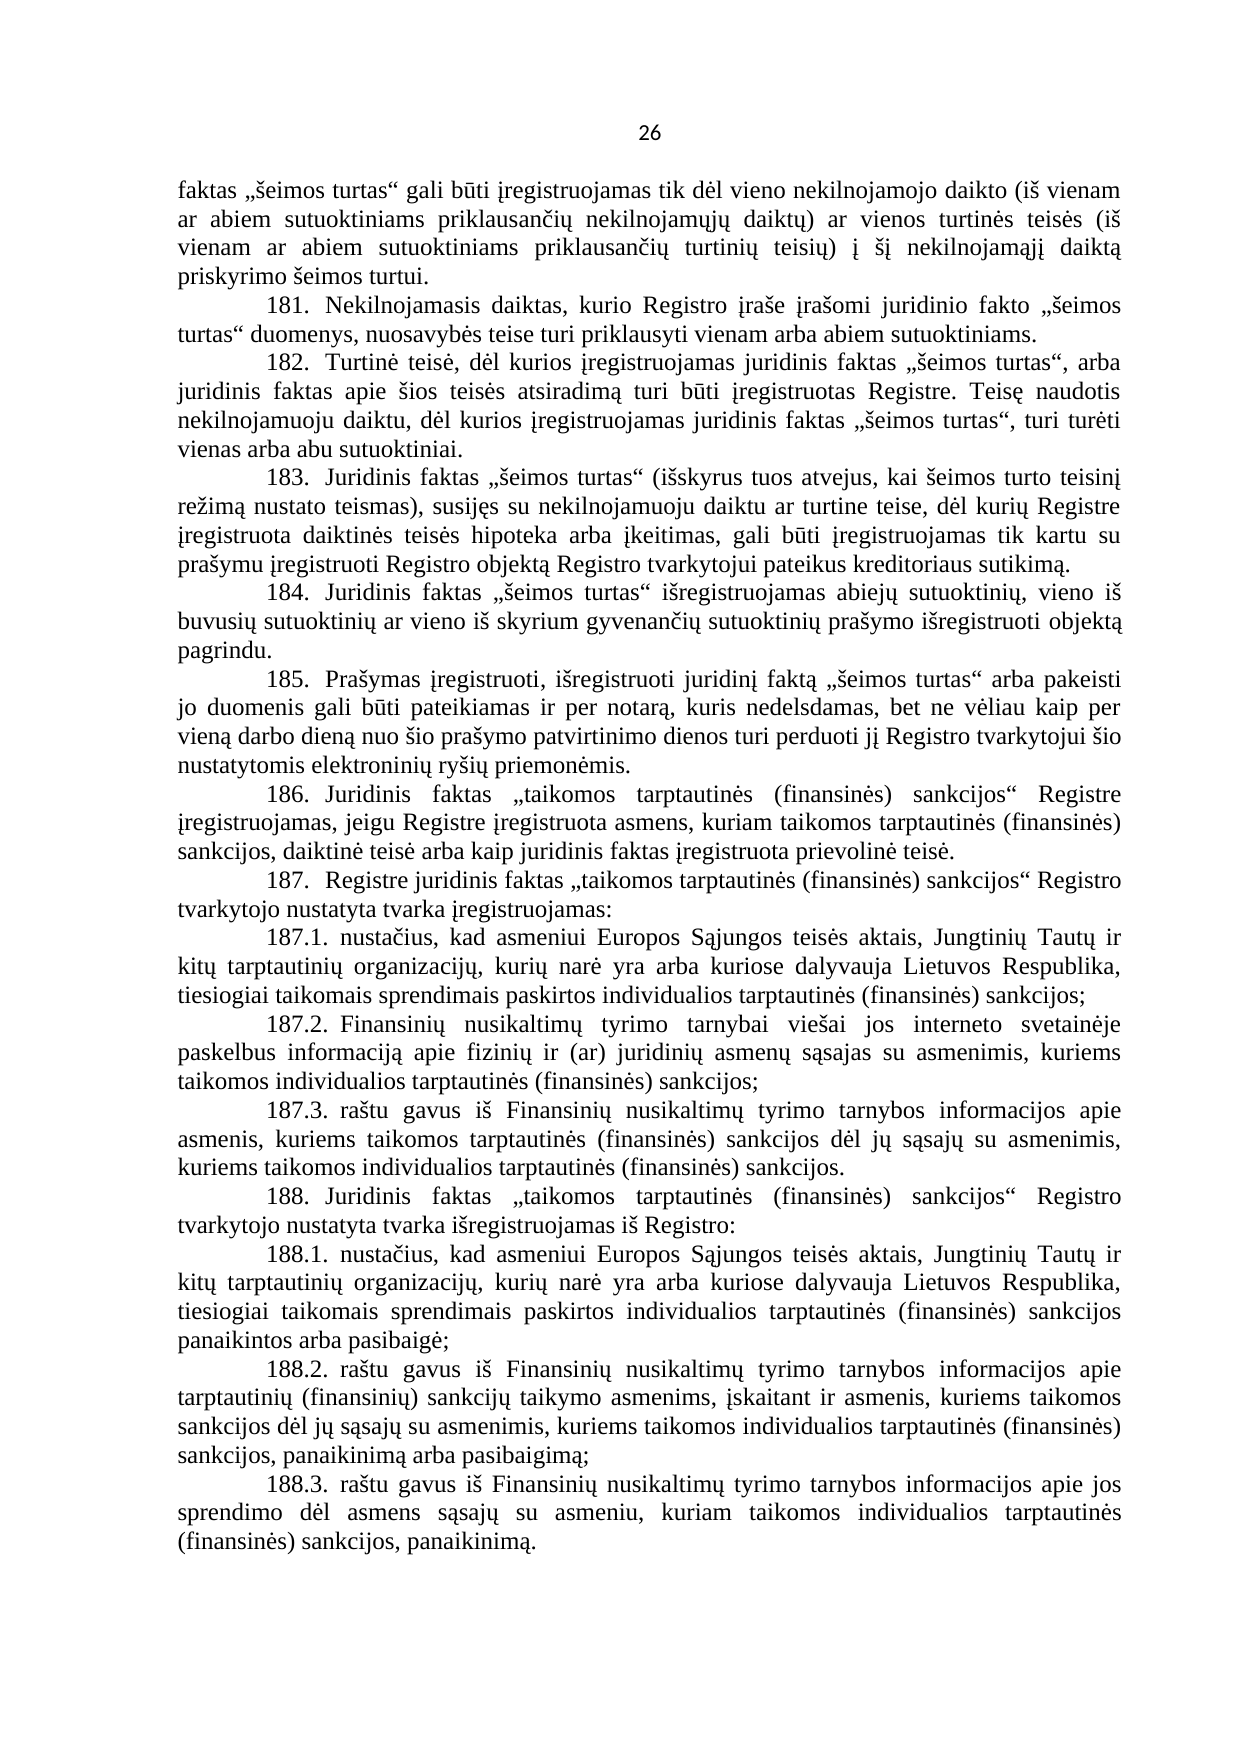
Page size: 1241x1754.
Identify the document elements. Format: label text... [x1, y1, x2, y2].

text 182. Turtinė teisė, dėl kurios įregistruojamas juridinis faktas „šeimos turtas“, arba juridinis faktas apie šios teisės atsiradimą turi būti įregistruotas Registre. Teisę naudotis nekilnojamuoju daiktu, dėl kurios įregistruojamas juridinis faktas „šeimos turtas“, turi turėti vienas arba abu sutuoktiniai. [177, 347, 1122, 462]
text 188.3. raštu gavus iš Finansinių nusikaltimų tyrimo tarnybos informacijos apie jos sprendimo dėl asmens sąsajų su asmeniu, kuriam taikomos individualios tarptautinės (finansinės) sankcijos, panaikinimą. [177, 1469, 1122, 1555]
text 181. Nekilnojamasis daiktas, kurio Registro įraše įrašomi juridinio fakto „šeimos turtas“ duomenys, nuosavybės teise turi priklausyti vienam arba abiem sutuoktiniams. [177, 290, 1122, 347]
text 187.1. nustačius, kad asmeniui Europos Sąjungos teisės aktais, Jungtinių Tautų ir kitų tarptautinių organizacijų, kurių narė yra arba kuriose dalyvauja Lietuvos Respublika, tiesiogiai taikomais sprendimais paskirtos individualios tarptautinės (finansinės) sankcijos; [177, 922, 1122, 1009]
text 186. Juridinis faktas „taikomos tarptautinės (finansinės) sankcijos“ Registre įregistruojamas, jeigu Registre įregistruota asmens, kuriam taikomos tarptautinės (finansinės) sankcijos, daiktinė teisė arba kaip juridinis faktas įregistruota prievolinė teisė. [177, 779, 1122, 865]
text 184. Juridinis faktas „šeimos turtas“ išregistruojamas abiejų sutuoktinių, vieno iš buvusių sutuoktinių ar vieno iš skyrium gyvenančių sutuoktinių prašymo išregistruoti objektą pagrindu. [177, 577, 1122, 664]
text 187. Registre juridinis faktas „taikomos tarptautinės (finansinės) sankcijos“ Registro tvarkytojo nustatyta tvarka įregistruojamas: [177, 865, 1122, 922]
text 185. Prašymas įregistruoti, išregistruoti juridinį faktą „šeimos turtas“ arba pakeisti jo duomenis gali būti pateikiamas ir per notarą, kuris nedelsdamas, bet ne vėliau kaip per vieną darbo dieną nuo šio prašymo patvirtinimo dienos turi perduoti jį Registro tvarkytojui šio nustatytomis elektroninių ryšių priemonėmis. [177, 664, 1122, 779]
text 188. Juridinis faktas „taikomos tarptautinės (finansinės) sankcijos“ Registro tvarkytojo nustatyta tvarka išregistruojamas iš Registro: [177, 1181, 1122, 1239]
text 183. Juridinis faktas „šeimos turtas“ (išskyrus tuos atvejus, kai šeimos turto teisinį režimą nustato teismas), susijęs su nekilnojamuoju daiktu ar turtine teise, dėl kurių Registre įregistruota daiktinės teisės hipoteka arba įkeitimas, gali būti įregistruojamas tik kartu su prašymu įregistruoti Registro objektą Registro tvarkytojui pateikus kreditoriaus sutikimą. [177, 462, 1122, 577]
text 188.2. raštu gavus iš Finansinių nusikaltimų tyrimo tarnybos informacijos apie tarptautinių (finansinių) sankcijų taikymo asmenims, įskaitant ir asmenis, kuriems taikomos sankcijos dėl jų sąsajų su asmenimis, kuriems taikomos individualios tarptautinės (finansinės) sankcijos, panaikinimą arba pasibaigimą; [177, 1354, 1122, 1469]
text 187.2. Finansinių nusikaltimų tyrimo tarnybai viešai jos interneto svetainėje paskelbus informaciją apie fizinių ir (ar) juridinių asmenų sąsajas su asmenimis, kuriems taikomos individualios tarptautinės (finansinės) sankcijos; [177, 1009, 1122, 1095]
text faktas „šeimos turtas“ gali būti įregistruojamas tik dėl vieno nekilnojamojo daikto (iš vienam ar abiem sutuoktiniams priklausančių nekilnojamųjų daiktų) ar vienos turtinės teisės (iš vienam ar abiem sutuoktiniams priklausančių turtinių teisių) į šį nekilnojamąjį daiktą priskyrimo šeimos turtui. [177, 175, 1122, 290]
text 188.1. nustačius, kad asmeniui Europos Sąjungos teisės aktais, Jungtinių Tautų ir kitų tarptautinių organizacijų, kurių narė yra arba kuriose dalyvauja Lietuvos Respublika, tiesiogiai taikomais sprendimais paskirtos individualios tarptautinės (finansinės) sankcijos panaikintos arba pasibaigė; [177, 1239, 1122, 1354]
text 187.3. raštu gavus iš Finansinių nusikaltimų tyrimo tarnybos informacijos apie asmenis, kuriems taikomos tarptautinės (finansinės) sankcijos dėl jų sąsajų su asmenimis, kuriems taikomos individualios tarptautinės (finansinės) sankcijos. [177, 1095, 1122, 1181]
